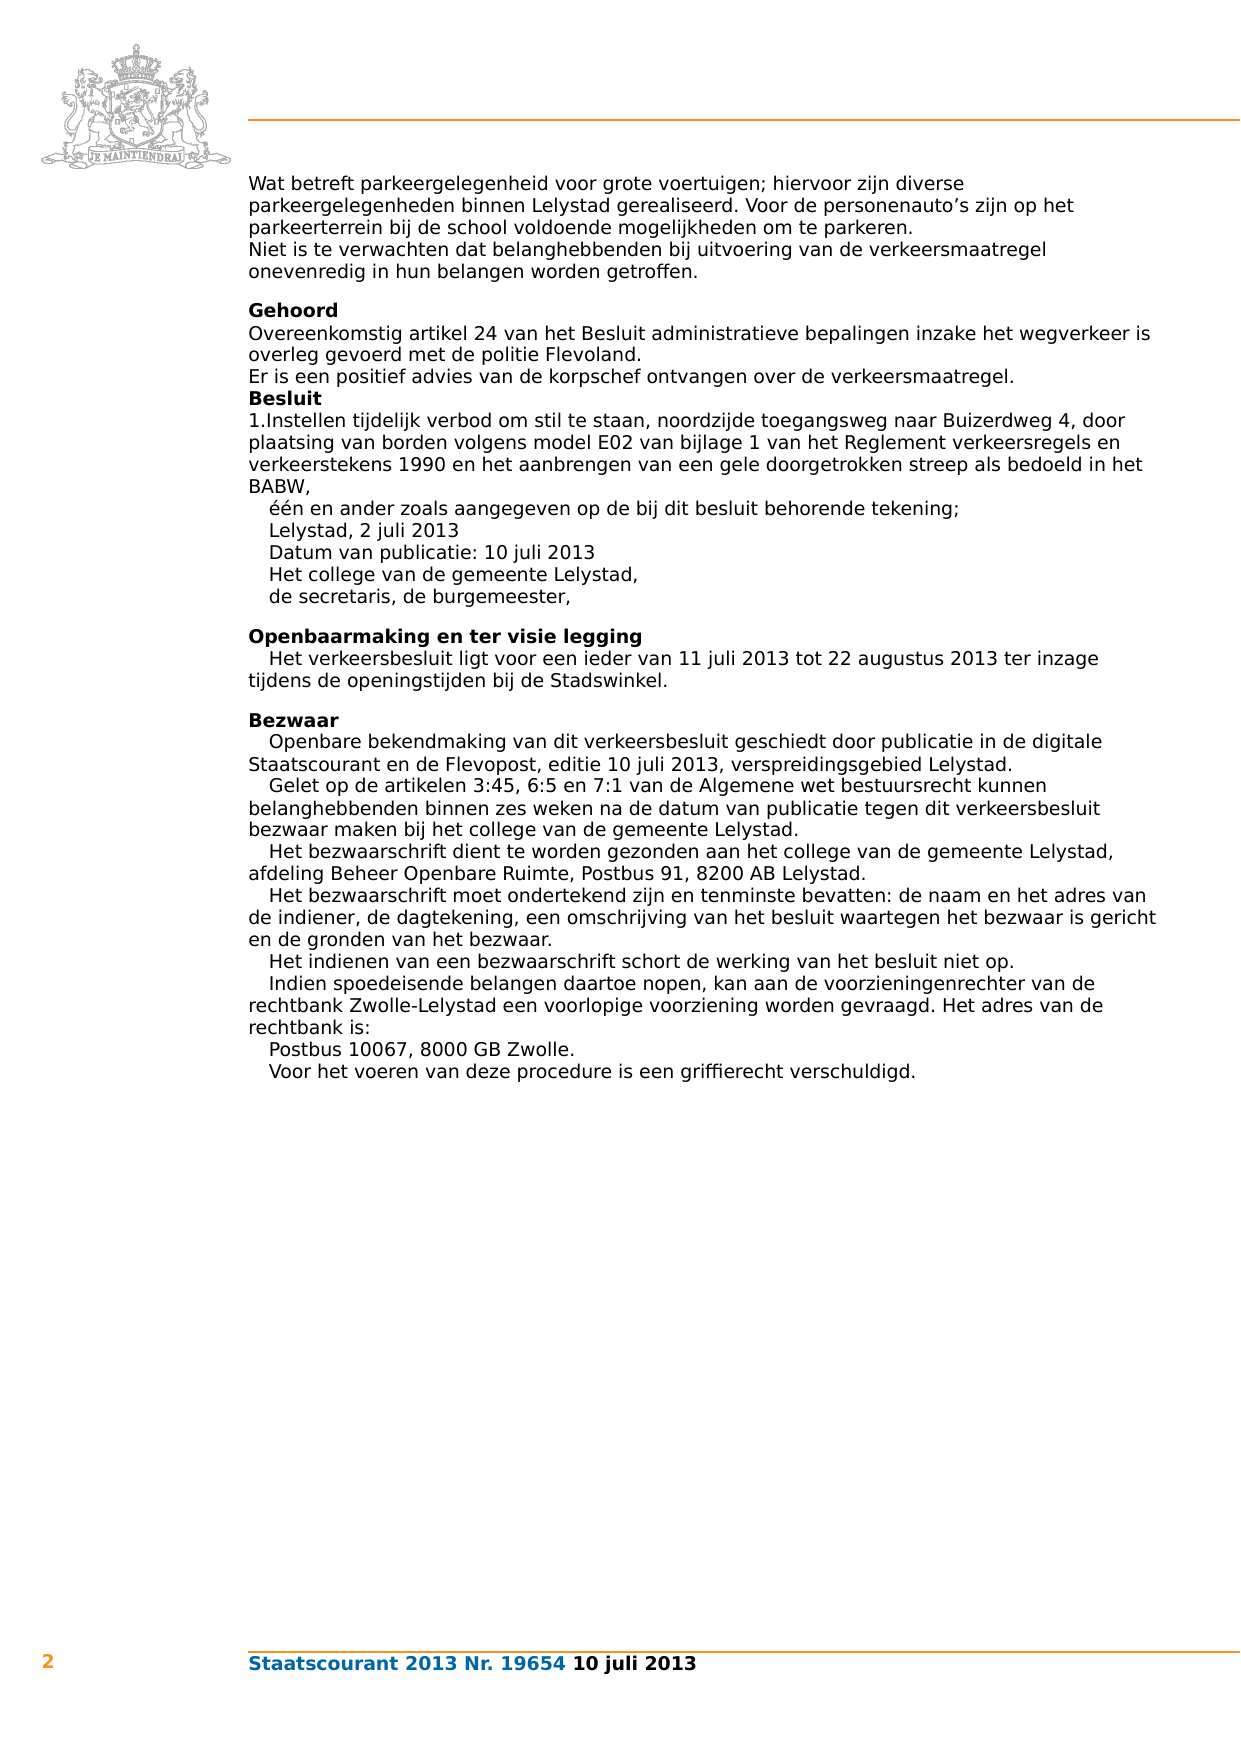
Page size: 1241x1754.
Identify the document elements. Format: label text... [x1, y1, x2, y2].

text 1.Instellen tijdelijk verbod om stil te staan, noordzijde toegangsweg naar Buizerdweg 4, door plaatsing van borden volgens model E02 van bijlage 1 van het Reglement verkeersregels en verkeerstekens 1990 en het aanbrengen van een gele doorgetrokken streep als bedoeld in het BABW, [248, 410, 1163, 498]
text Besluit [248, 388, 1163, 410]
text de secretaris, de burgemeester, [248, 586, 1163, 608]
subtitle Openbaarmaking en ter visie legging [248, 626, 1163, 648]
text Het verkeersbesluit ligt voor een ieder van 11 juli 2013 tot 22 augustus 2013 ter inzage tijdens de openingstijden bij de Stadswinkel. [248, 648, 1163, 692]
text Overeenkomstig artikel 24 van het Besluit administratieve bepalingen inzake het wegverkeer is overleg gevoerd met de politie Flevoland. [248, 322, 1163, 366]
subtitle Bezwaar [248, 709, 1163, 731]
text Gelet op de artikelen 3:45, 6:5 en 7:1 van de Algemene wet bestuursrecht kunnen belanghebbenden binnen zes weken na de datum van publicatie tegen dit verkeersbesluit bezwaar maken bij het college van de gemeente Lelystad. [248, 775, 1163, 841]
text Openbare bekendmaking van dit verkeersbesluit geschiedt door publicatie in de digitale Staatscourant en de Flevopost, editie 10 juli 2013, verspreidingsgebied Lelystad. [248, 731, 1163, 775]
text Het bezwaarschrift dient te worden gezonden aan het college van de gemeente Lelystad, afdeling Beheer Openbare Ruimte, Postbus 91, 8200 AB Lelystad. [248, 841, 1163, 885]
text Voor het voeren van deze procedure is een griffierecht verschuldigd. [248, 1061, 1163, 1083]
text Datum van publicatie: 10 juli 2013 [248, 542, 1163, 564]
text Wat betreft parkeergelegenheid voor grote voertuigen; hiervoor zijn diverse parkeergelegenheden binnen Lelystad gerealiseerd. Voor de personenauto’s zijn op het parkeerterrein bij de school voldoende mogelijkheden om te parkeren. [248, 173, 1163, 239]
text Indien spoedeisende belangen daartoe nopen, kan aan de voorzieningenrechter van de rechtbank Zwolle-Lelystad een voorlopige voorziening worden gevraagd. Het adres van de rechtbank is: [248, 973, 1163, 1039]
text Niet is te verwachten dat belanghebbenden bij uitvoering van de verkeersmaatregel onevenredig in hun belangen worden getroffen. [248, 239, 1163, 283]
picture [41, 44, 231, 169]
subtitle Gehoord [248, 300, 1163, 322]
text Postbus 10067, 8000 GB Zwolle. [248, 1039, 1163, 1061]
text Lelystad, 2 juli 2013 [248, 520, 1163, 542]
text Het indienen van een bezwaarschrift schort de werking van het besluit niet op. [248, 951, 1163, 973]
text Er is een positief advies van de korpschef ontvangen over de verkeersmaatregel. [248, 366, 1163, 388]
text Het college van de gemeente Lelystad, [248, 564, 1163, 586]
text Het bezwaarschrift moet ondertekend zijn en tenminste bevatten: de naam en het adres van de indiener, de dagtekening, een omschrijving van het besluit waartegen het bezwaar is gericht en de gronden van het bezwaar. [248, 885, 1163, 951]
text één en ander zoals aangegeven op de bij dit besluit behorende tekening; [248, 498, 1163, 520]
